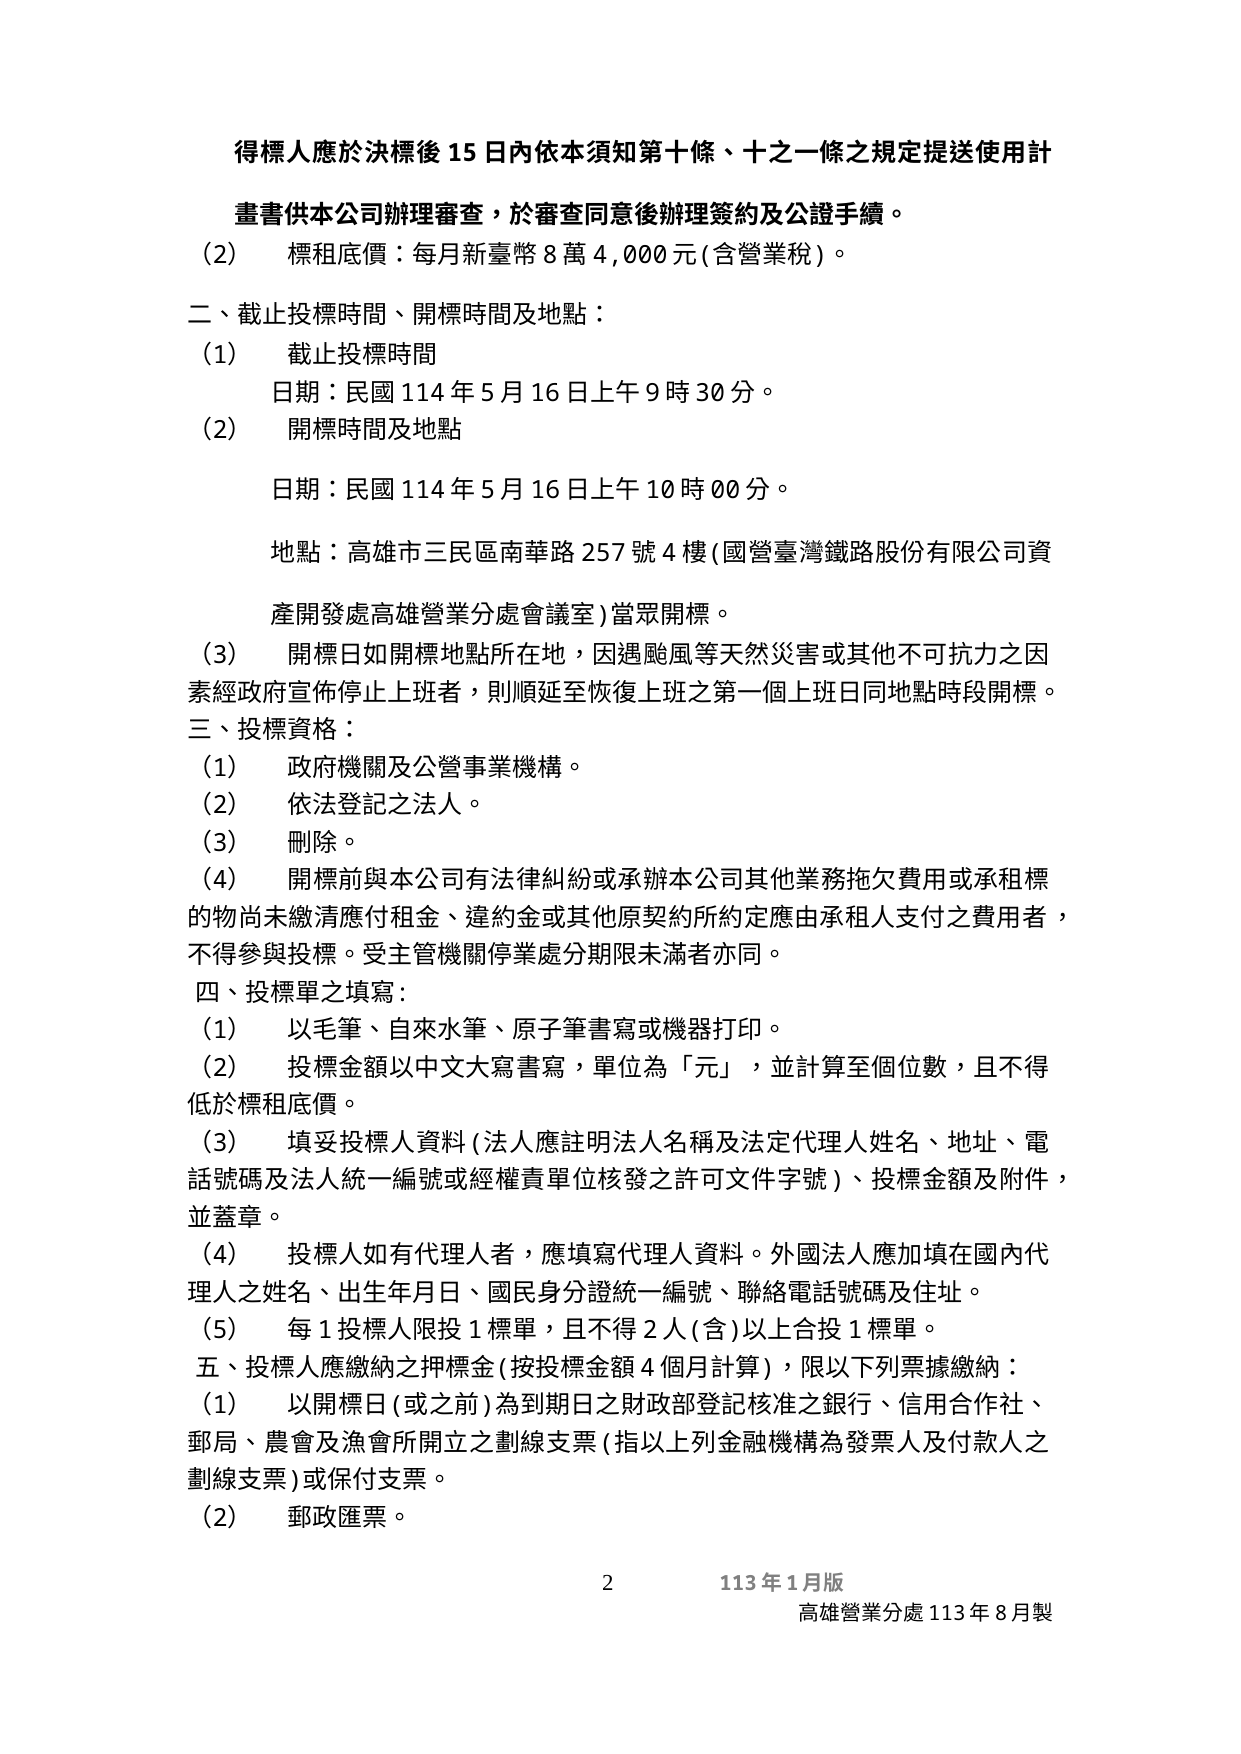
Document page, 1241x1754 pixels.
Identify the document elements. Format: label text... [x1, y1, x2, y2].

text 二、截止投標時間、開標時間及地點： [187, 271, 1053, 333]
text 得標人應於決標後15日內依本須知第十條、十之一條之規定提送使用計 畫書供本公司辦理審查，於審查同意後辦理簽約及公證手續。 [234, 108, 1053, 233]
list 投標金額以中文大寫書寫，單位為「元」，並計算至個位數，且不得低於標租底價。 [187, 1046, 1051, 1121]
list 截止投標時間 [187, 333, 1051, 371]
list 開標時間及地點 [187, 408, 1051, 446]
list 依法登記之法人。 [187, 783, 1051, 821]
list 開標前與本公司有法律糾紛或承辦本公司其他業務拖欠費用或承租標的物尚未繳清應付租金、違約金或其他原契約所約定應由承租人支付之費用者，不得參與投標。受主管機關停業處分期限未滿者亦同。 [187, 858, 1051, 971]
text 日期：民國114年5月16日上午10時00分。 [263, 446, 1053, 508]
text 三、投標資格： [187, 708, 1053, 746]
text 四、投標單之填寫: [195, 971, 1053, 1008]
text 五、投標人應繳納之押標金(按投標金額4個月計算)，限以下列票據繳納： [195, 1346, 1053, 1383]
list 政府機關及公營事業機構。 [187, 746, 1051, 783]
text 地點：高雄市三民區南華路257號4樓(國營臺灣鐵路股份有限公司資產開發處高雄營業分處會議室)當眾開標。 [271, 508, 1053, 633]
list 郵政匯票。 [187, 1496, 1051, 1533]
list 標租底價：每月新臺幣8萬4,000元(含營業稅)。 [187, 233, 1051, 271]
list 以毛筆、自來水筆、原子筆書寫或機器打印。 [187, 1008, 1051, 1046]
list 每1投標人限投1標單，且不得2人(含)以上合投1標單。 [187, 1308, 1051, 1346]
list 填妥投標人資料(法人應註明法人名稱及法定代理人姓名、地址、電話號碼及法人統一編號或經權責單位核發之許可文件字號)、投標金額及附件，並蓋章。 [187, 1121, 1051, 1233]
list 開標日如開標地點所在地，因遇颱風等天然災害或其他不可抗力之因素經政府宣佈停止上班者，則順延至恢復上班之第一個上班日同地點時段開標。 [187, 633, 1051, 708]
text 日期：民國114年5月16日上午9時30分。 [270, 371, 1051, 408]
list 刪除。 [187, 821, 1051, 858]
list 以開標日(或之前)為到期日之財政部登記核准之銀行、信用合作社、郵局、農會及漁會所開立之劃線支票(指以上列金融機構為發票人及付款人之劃線支票)或保付支票。 [187, 1383, 1051, 1496]
list 投標人如有代理人者，應填寫代理人資料。外國法人應加填在國內代理人之姓名、出生年月日、國民身分證統一編號、聯絡電話號碼及住址。 [187, 1233, 1051, 1308]
